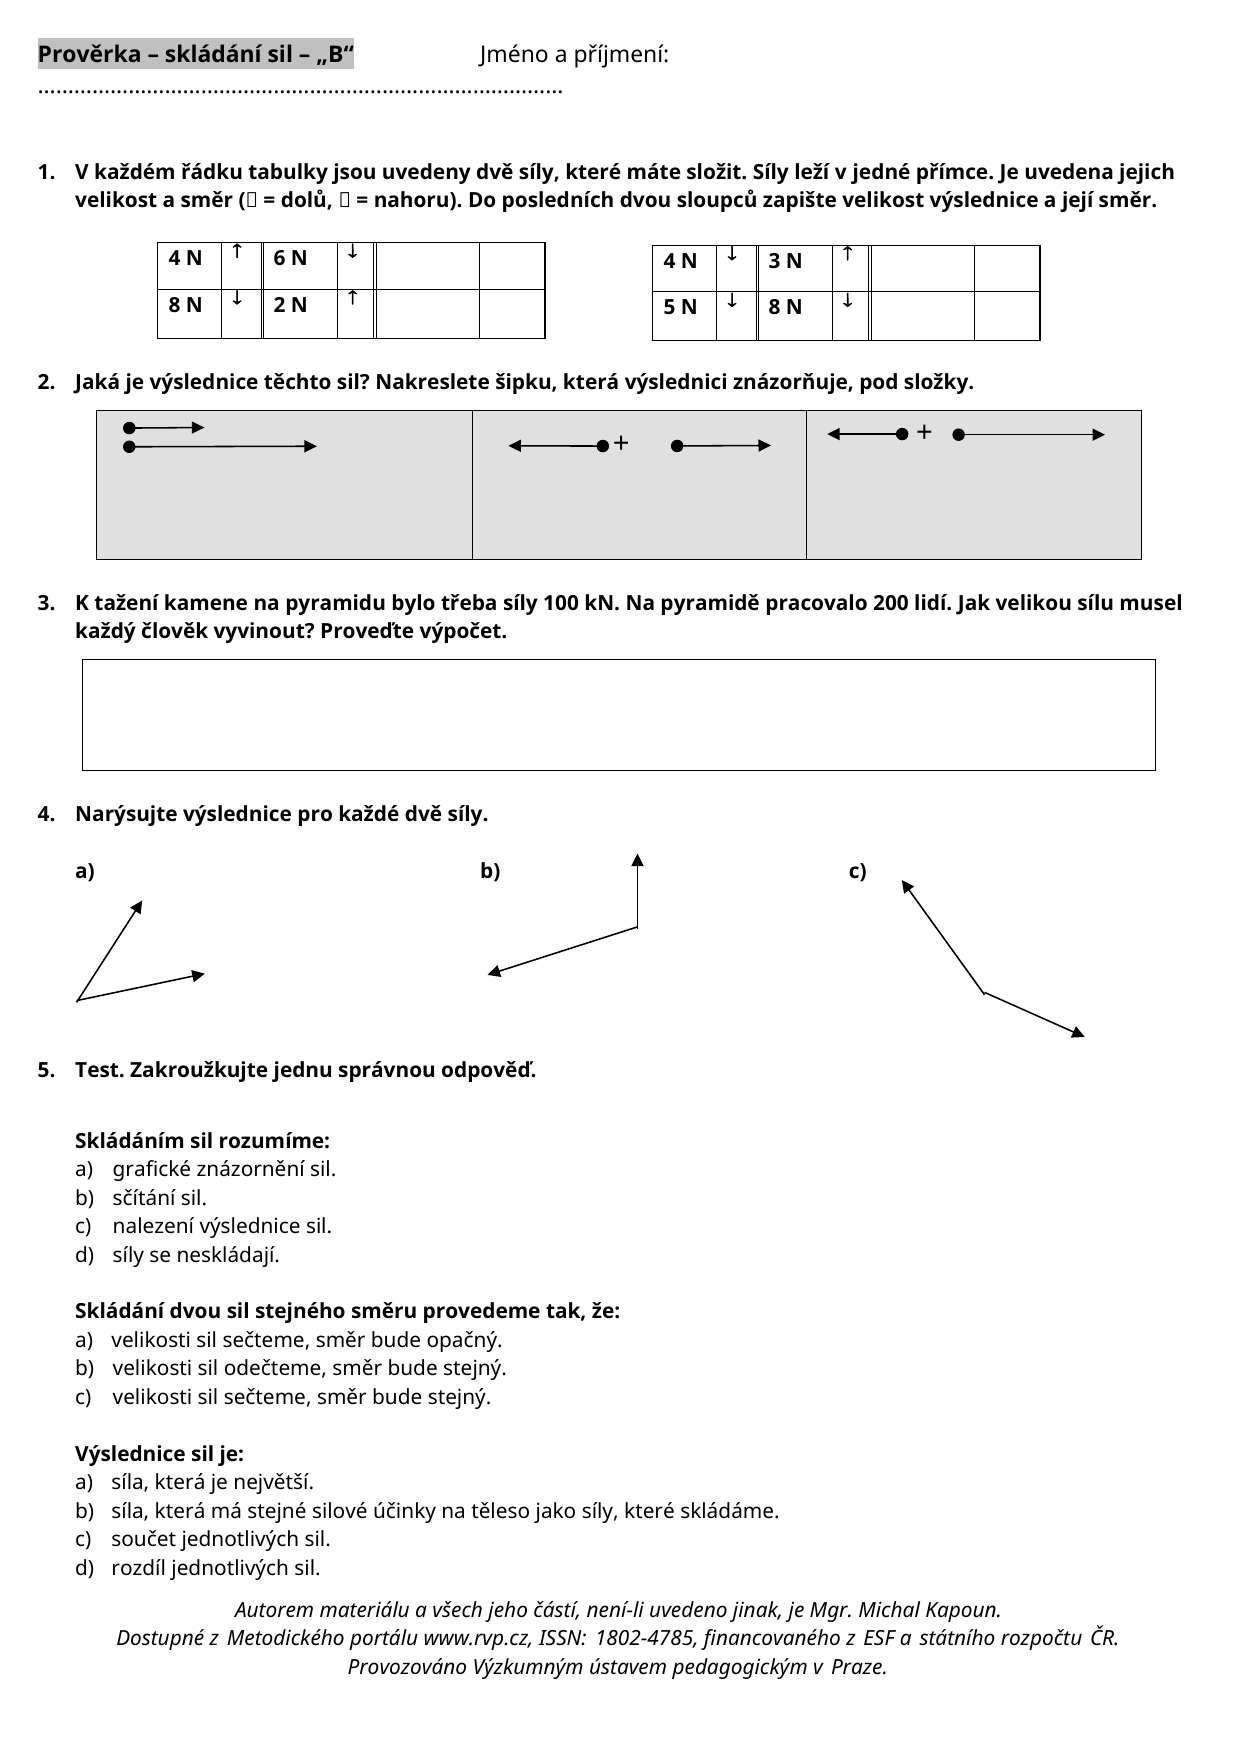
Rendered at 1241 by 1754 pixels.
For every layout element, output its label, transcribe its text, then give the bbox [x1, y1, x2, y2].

table_cell [872, 292, 974, 340]
table_header  [833, 246, 868, 291]
text d) rozdíl jednotlivých sil. [75, 1553, 1200, 1581]
table_header + [807, 411, 1141, 559]
text a) velikosti sil sečteme, směr bude opačný. [75, 1325, 1200, 1353]
text a) b) [75, 856, 637, 884]
table_cell  [222, 290, 261, 338]
table_header [97, 411, 472, 559]
table_cell 8 N [759, 292, 832, 340]
table_cell  [717, 292, 756, 340]
text c) součet jednotlivých sil. [75, 1524, 1200, 1553]
list Jaká je výslednice těchto sil? Nakreslete šipku, která výslednici znázorňuje, pod složky. [37, 367, 1200, 396]
table_header 6 N [264, 243, 337, 289]
table_cell [480, 290, 544, 338]
text d) síly se neskládají. [75, 1240, 1200, 1268]
list K tažení kamene na pyramidu bylo třeba síly 100 kN. Na pyramidě pracovalo 200 lidí. Jak velikou sílu musel každý člověk vyvinout? Proveďte výpočet. [37, 588, 1200, 645]
list velikosti sil sečteme, směr bude stejný. [75, 1382, 1200, 1410]
table_cell 2 N [264, 290, 337, 338]
table_header + [473, 411, 806, 559]
list Test. Zakroužkujte jednu správnou odpověď. [37, 1055, 1200, 1083]
text Skládáním sil rozumíme: [75, 1126, 1200, 1154]
text c) nalezení výslednice sil. [75, 1211, 1200, 1240]
table_cell 5 N [653, 292, 716, 340]
table_header [377, 243, 479, 289]
table_header 4 N [158, 243, 221, 289]
text b) síla, která má stejné silové účinky na těleso jako síly, které skládáme. [75, 1496, 1200, 1524]
table_header [480, 243, 544, 289]
table_header  [338, 243, 373, 289]
table_header [872, 246, 974, 291]
text Prověrka – skládání sil – „B“ Jméno a příjmení: …………………………………………………………………………… [37, 37, 1200, 100]
table_header  [717, 246, 756, 291]
list V každém řádku tabulky jsou uvedeny dvě síly, které máte složit. Síly leží v jedné přímce. Je uvedena jejich velikost a směr ( = dolů,  = nahoru). Do posledních dvou sloupců zapište velikost výslednice a její směr. [37, 157, 1200, 214]
table_cell  [833, 292, 868, 340]
table_header  [222, 243, 261, 289]
text Výslednice sil je: [75, 1439, 1200, 1467]
table_header [975, 246, 1039, 291]
table_cell [975, 292, 1039, 340]
table_cell  [338, 290, 373, 338]
list velikosti sil odečteme, směr bude stejný. [75, 1353, 1200, 1382]
text c) [638, 856, 1200, 884]
table_header [83, 660, 1155, 769]
text Skládání dvou sil stejného směru provedeme tak, že: [75, 1297, 1200, 1325]
text a) grafické znázornění sil. [75, 1154, 1200, 1183]
text b) sčítání sil. [75, 1183, 1200, 1211]
table_header 3 N [759, 246, 832, 291]
table_cell [377, 290, 479, 338]
list Narýsujte výslednice pro každé dvě síly. [37, 799, 1200, 827]
table_cell 8 N [158, 290, 221, 338]
table_header 4 N [653, 246, 716, 291]
text a) síla, která je největší. [75, 1467, 1200, 1496]
